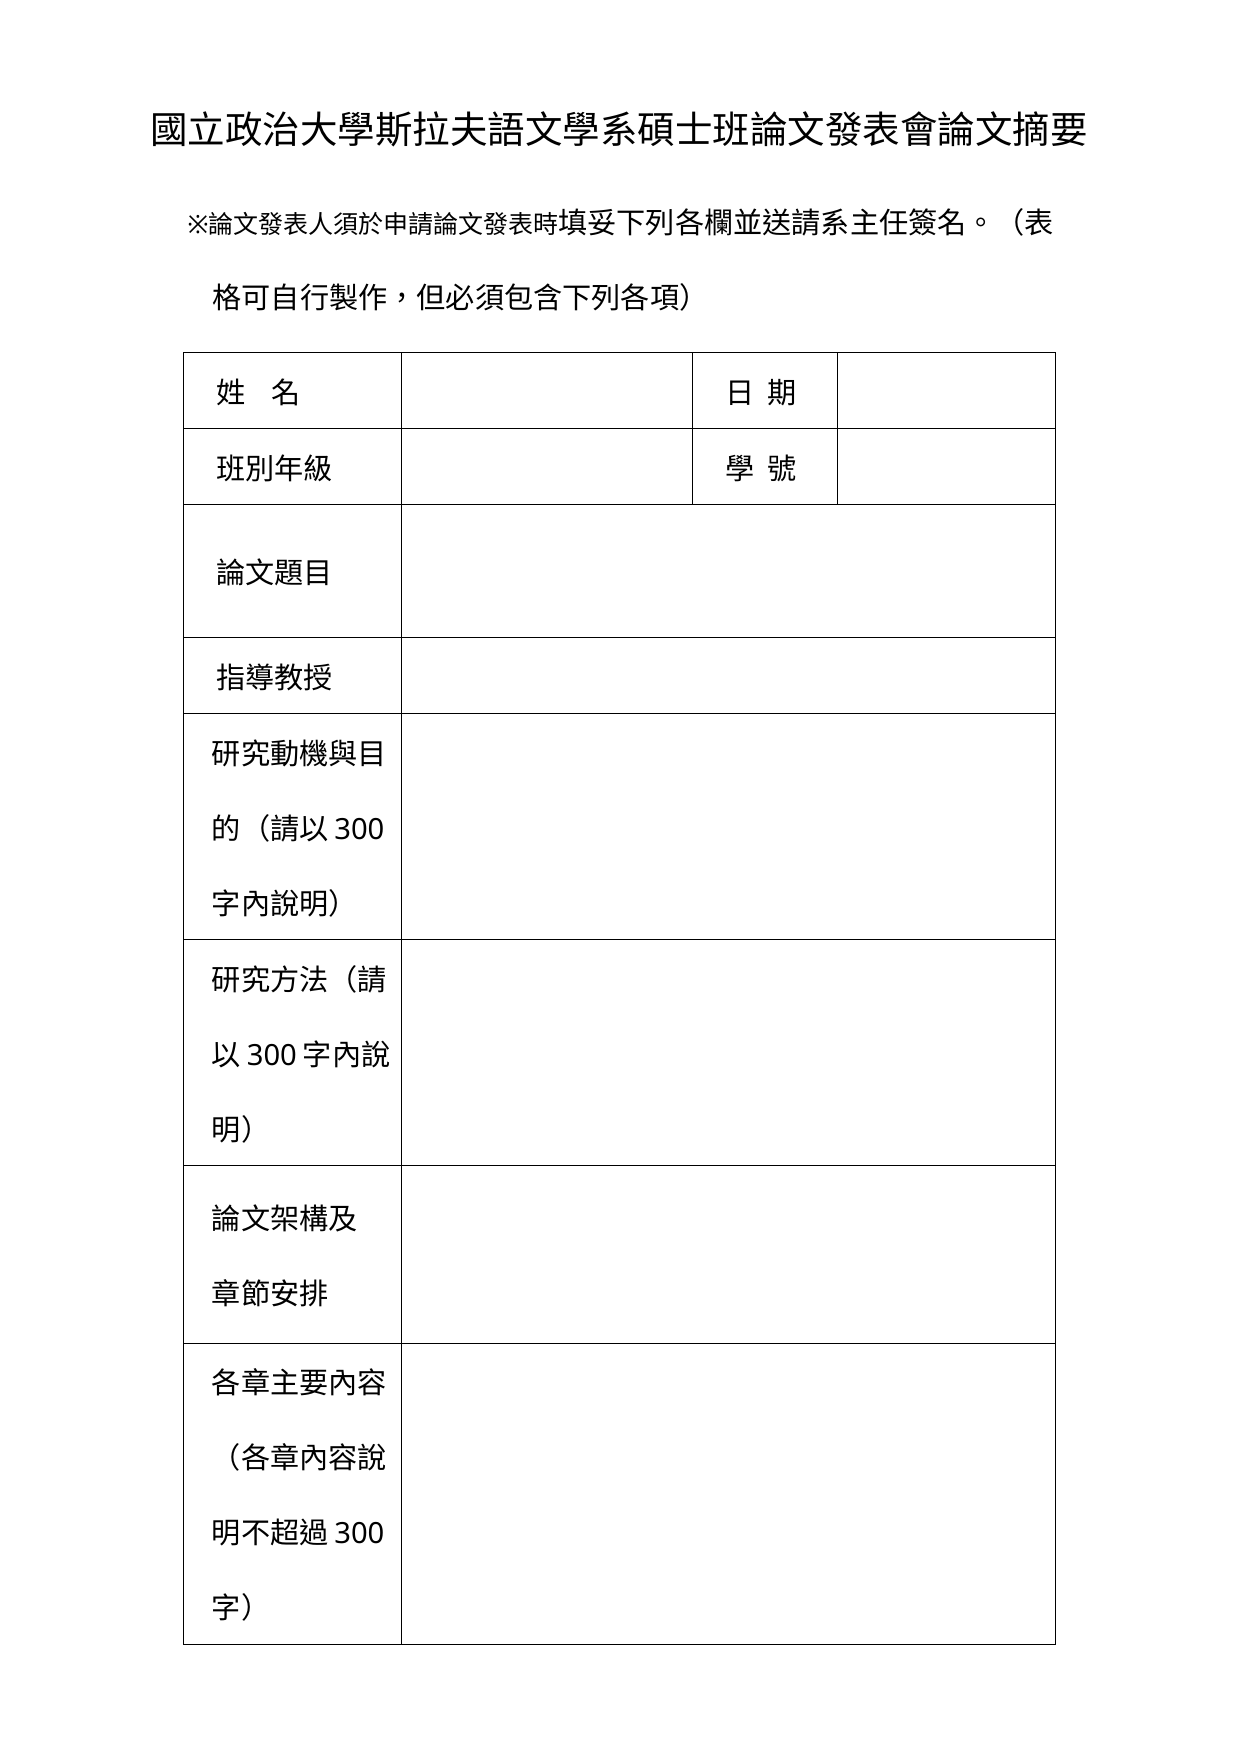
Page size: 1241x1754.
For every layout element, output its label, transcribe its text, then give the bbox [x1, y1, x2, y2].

table_header 姓 名 [184, 353, 401, 428]
table_cell 各章主要內容（各章內容說明不超過300字） [184, 1344, 401, 1643]
table_header 日 期 [693, 353, 837, 428]
table_cell [402, 429, 692, 504]
table_cell [402, 505, 1055, 637]
table_cell 指導教授 [184, 638, 401, 713]
text 國立政治大學斯拉夫語文學系碩士班論文發表會論文摘要 [150, 89, 1088, 164]
table_cell [402, 1344, 1055, 1643]
table_header [838, 353, 1055, 428]
table_cell 研究方法（請以300字內說明） [184, 940, 401, 1165]
table_cell [402, 940, 1055, 1165]
table_cell 學 號 [693, 429, 837, 504]
table_cell [402, 1166, 1055, 1342]
text ※論文發表人須於申請論文發表時填妥下列各欄並送請系主任簽名。（表格可自行製作，但必須包含下列各項） [187, 183, 1053, 333]
table_header [402, 353, 692, 428]
table_cell [402, 638, 1055, 713]
table_cell 論文題目 [184, 505, 401, 637]
table_cell 論文架構及 章節安排 [184, 1166, 401, 1342]
table_cell 班別年級 [184, 429, 401, 504]
table_cell [838, 429, 1055, 504]
table_cell 研究動機與目的（請以300字內說明） [184, 714, 401, 939]
table_cell [402, 714, 1055, 939]
